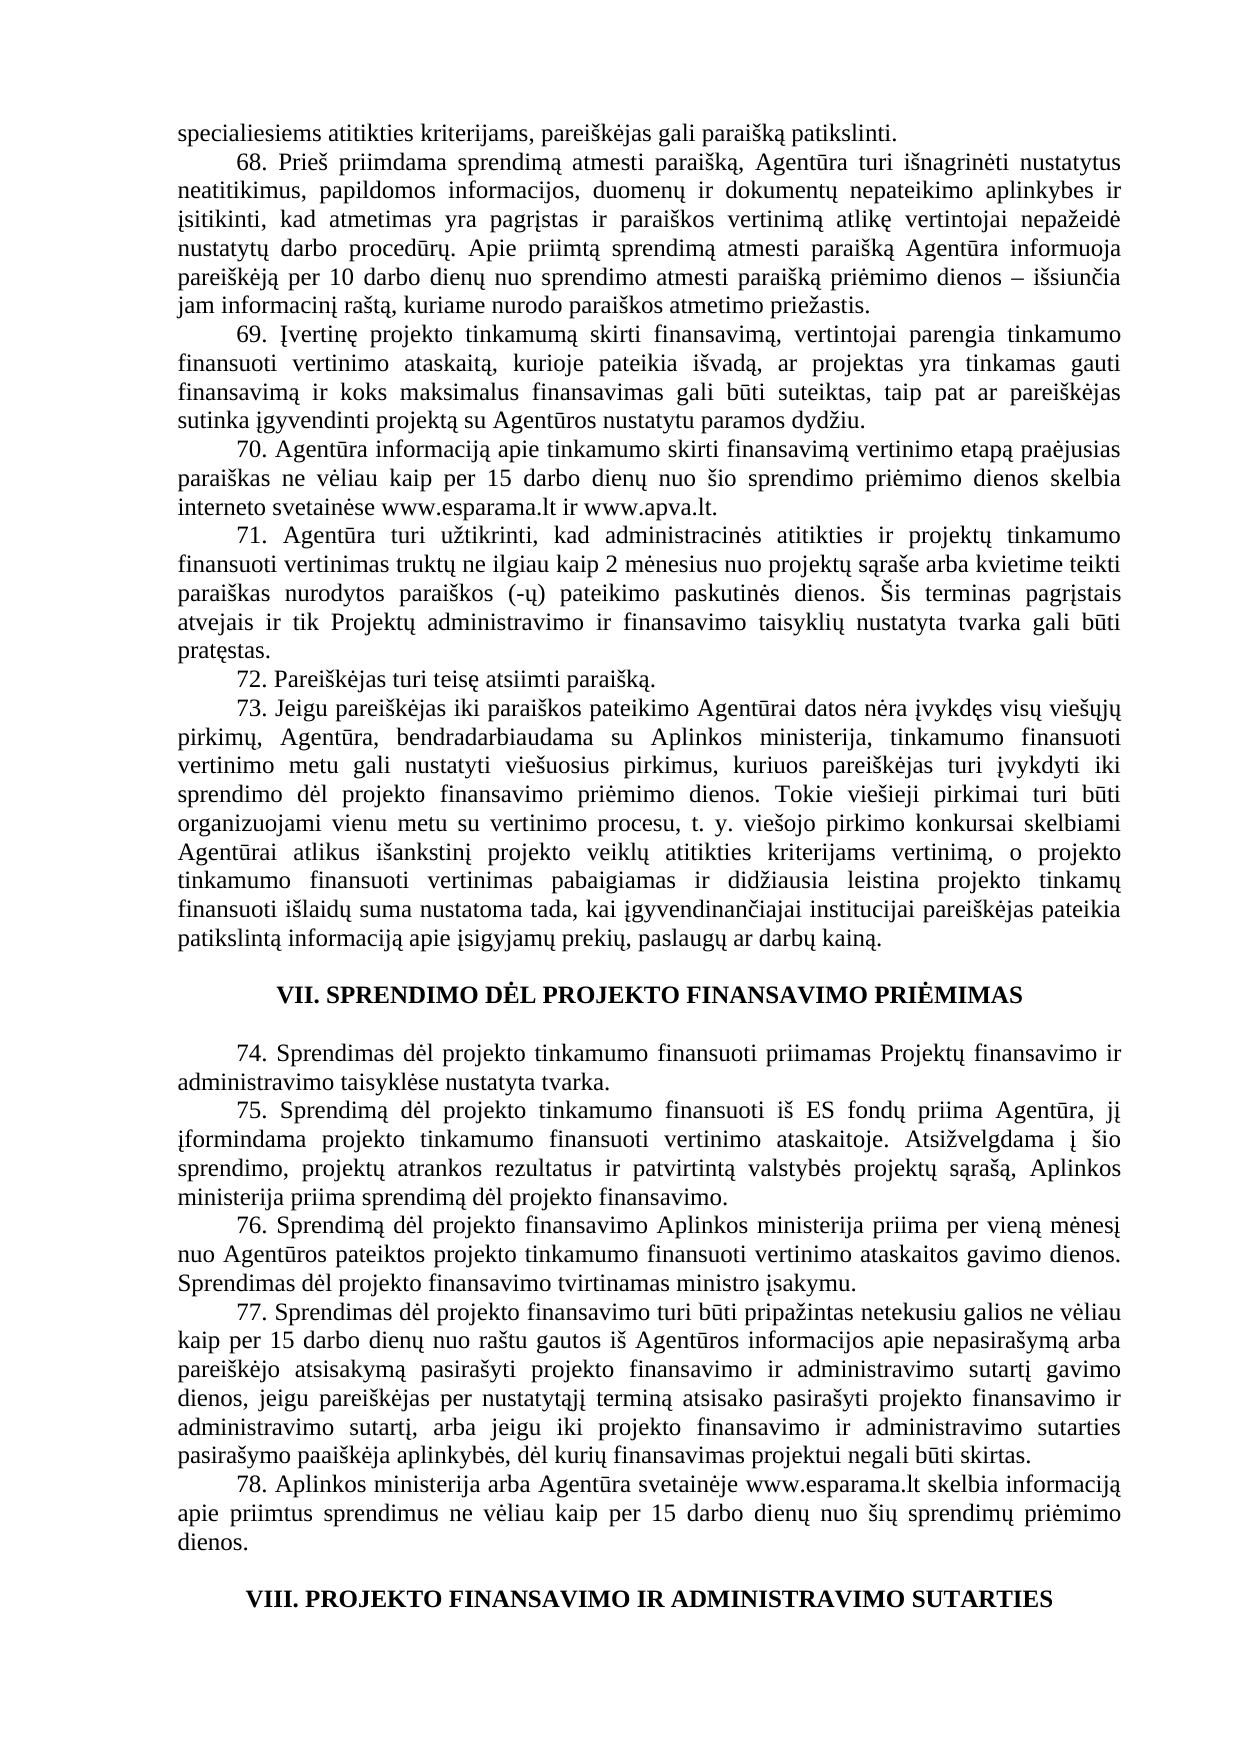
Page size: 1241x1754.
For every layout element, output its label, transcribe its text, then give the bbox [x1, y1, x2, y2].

text 77. Sprendimas dėl projekto finansavimo turi būti pripažintas netekusiu galios ne vėliau kaip per 15 darbo dienų nuo raštu gautos iš Agentūros informacijos apie nepasirašymą arba pareiškėjo atsisakymą pasirašyti projekto finansavimo ir administravimo sutartį gavimo dienos, jeigu pareiškėjas per nustatytąjį terminą atsisako pasirašyti projekto finansavimo ir administravimo sutartį, arba jeigu iki projekto finansavimo ir administravimo sutarties pasirašymo paaiškėja aplinkybės, dėl kurių finansavimas projektui negali būti skirtas. [177, 1297, 1122, 1469]
text 68. Prieš priimdama sprendimą atmesti paraišką, Agentūra turi išnagrinėti nustatytus neatitikimus, papildomos informacijos, duomenų ir dokumentų nepateikimo aplinkybes ir įsitikinti, kad atmetimas yra pagrįstas ir paraiškos vertinimą atlikę vertintojai nepažeidė nustatytų darbo procedūrų. Apie priimtą sprendimą atmesti paraišką Agentūra informuoja pareiškėją per 10 darbo dienų nuo sprendimo atmesti paraišką priėmimo dienos – išsiunčia jam informacinį raštą, kuriame nurodo paraiškos atmetimo priežastis. [177, 147, 1122, 319]
text 74. Sprendimas dėl projekto tinkamumo finansuoti priimamas Projektų finansavimo ir administravimo taisyklėse nustatyta tvarka. [177, 1038, 1122, 1096]
text 69. Įvertinę projekto tinkamumą skirti finansavimą, vertintojai parengia tinkamumo finansuoti vertinimo ataskaitą, kurioje pateikia išvadą, ar projektas yra tinkamas gauti finansavimą ir koks maksimalus finansavimas gali būti suteiktas, taip pat ar pareiškėjas sutinka įgyvendinti projektą su Agentūros nustatytu paramos dydžiu. [177, 319, 1122, 434]
text VII. SPRENDIMO DĖL PROJEKTO FINANSAVIMO PRIĖMIMAS [177, 981, 1122, 1009]
text 71. Agentūra turi užtikrinti, kad administracinės atitikties ir projektų tinkamumo finansuoti vertinimas truktų ne ilgiau kaip 2 mėnesius nuo projektų sąraše arba kvietime teikti paraiškas nurodytos paraiškos (-ų) pateikimo paskutinės dienos. Šis terminas pagrįstais atvejais ir tik Projektų administravimo ir finansavimo taisyklių nustatyta tvarka gali būti pratęstas. [177, 521, 1122, 664]
text 72. Pareiškėjas turi teisę atsiimti paraišką. [177, 664, 1122, 693]
text 75. Sprendimą dėl projekto tinkamumo finansuoti iš ES fondų priima Agentūra, jį įformindama projekto tinkamumo finansuoti vertinimo ataskaitoje. Atsižvelgdama į šio sprendimo, projektų atrankos rezultatus ir patvirtintą valstybės projektų sąrašą, Aplinkos ministerija priima sprendimą dėl projekto finansavimo. [177, 1096, 1122, 1211]
text 76. Sprendimą dėl projekto finansavimo Aplinkos ministerija priima per vieną mėnesį nuo Agentūros pateiktos projekto tinkamumo finansuoti vertinimo ataskaitos gavimo dienos. Sprendimas dėl projekto finansavimo tvirtinamas ministro įsakymu. [177, 1211, 1122, 1297]
text 73. Jeigu pareiškėjas iki paraiškos pateikimo Agentūrai datos nėra įvykdęs visų viešųjų pirkimų, Agentūra, bendradarbiaudama su Aplinkos ministerija, tinkamumo finansuoti vertinimo metu gali nustatyti viešuosius pirkimus, kuriuos pareiškėjas turi įvykdyti iki sprendimo dėl projekto finansavimo priėmimo dienos. Tokie viešieji pirkimai turi būti organizuojami vienu metu su vertinimo procesu, t. y. viešojo pirkimo konkursai skelbiami Agentūrai atlikus išankstinį projekto veiklų atitikties kriterijams vertinimą, o projekto tinkamumo finansuoti vertinimas pabaigiamas ir didžiausia leistina projekto tinkamų finansuoti išlaidų suma nustatoma tada, kai įgyvendinančiajai institucijai pareiškėjas pateikia patikslintą informaciją apie įsigyjamų prekių, paslaugų ar darbų kainą. [177, 693, 1122, 952]
text VIII. PROJEKTO FINANSAVIMO IR ADMINISTRAVIMO SUTARTIES [177, 1584, 1122, 1613]
text specialiesiems atitikties kriterijams, pareiškėjas gali paraišką patikslinti. [177, 118, 1122, 147]
text 70. Agentūra informaciją apie tinkamumo skirti finansavimą vertinimo etapą praėjusias paraiškas ne vėliau kaip per 15 darbo dienų nuo šio sprendimo priėmimo dienos skelbia interneto svetainėse www.esparama.lt ir www.apva.lt. [177, 434, 1122, 521]
text 78. Aplinkos ministerija arba Agentūra svetainėje www.esparama.lt skelbia informaciją apie priimtus sprendimus ne vėliau kaip per 15 darbo dienų nuo šių sprendimų priėmimo dienos. [177, 1469, 1122, 1556]
